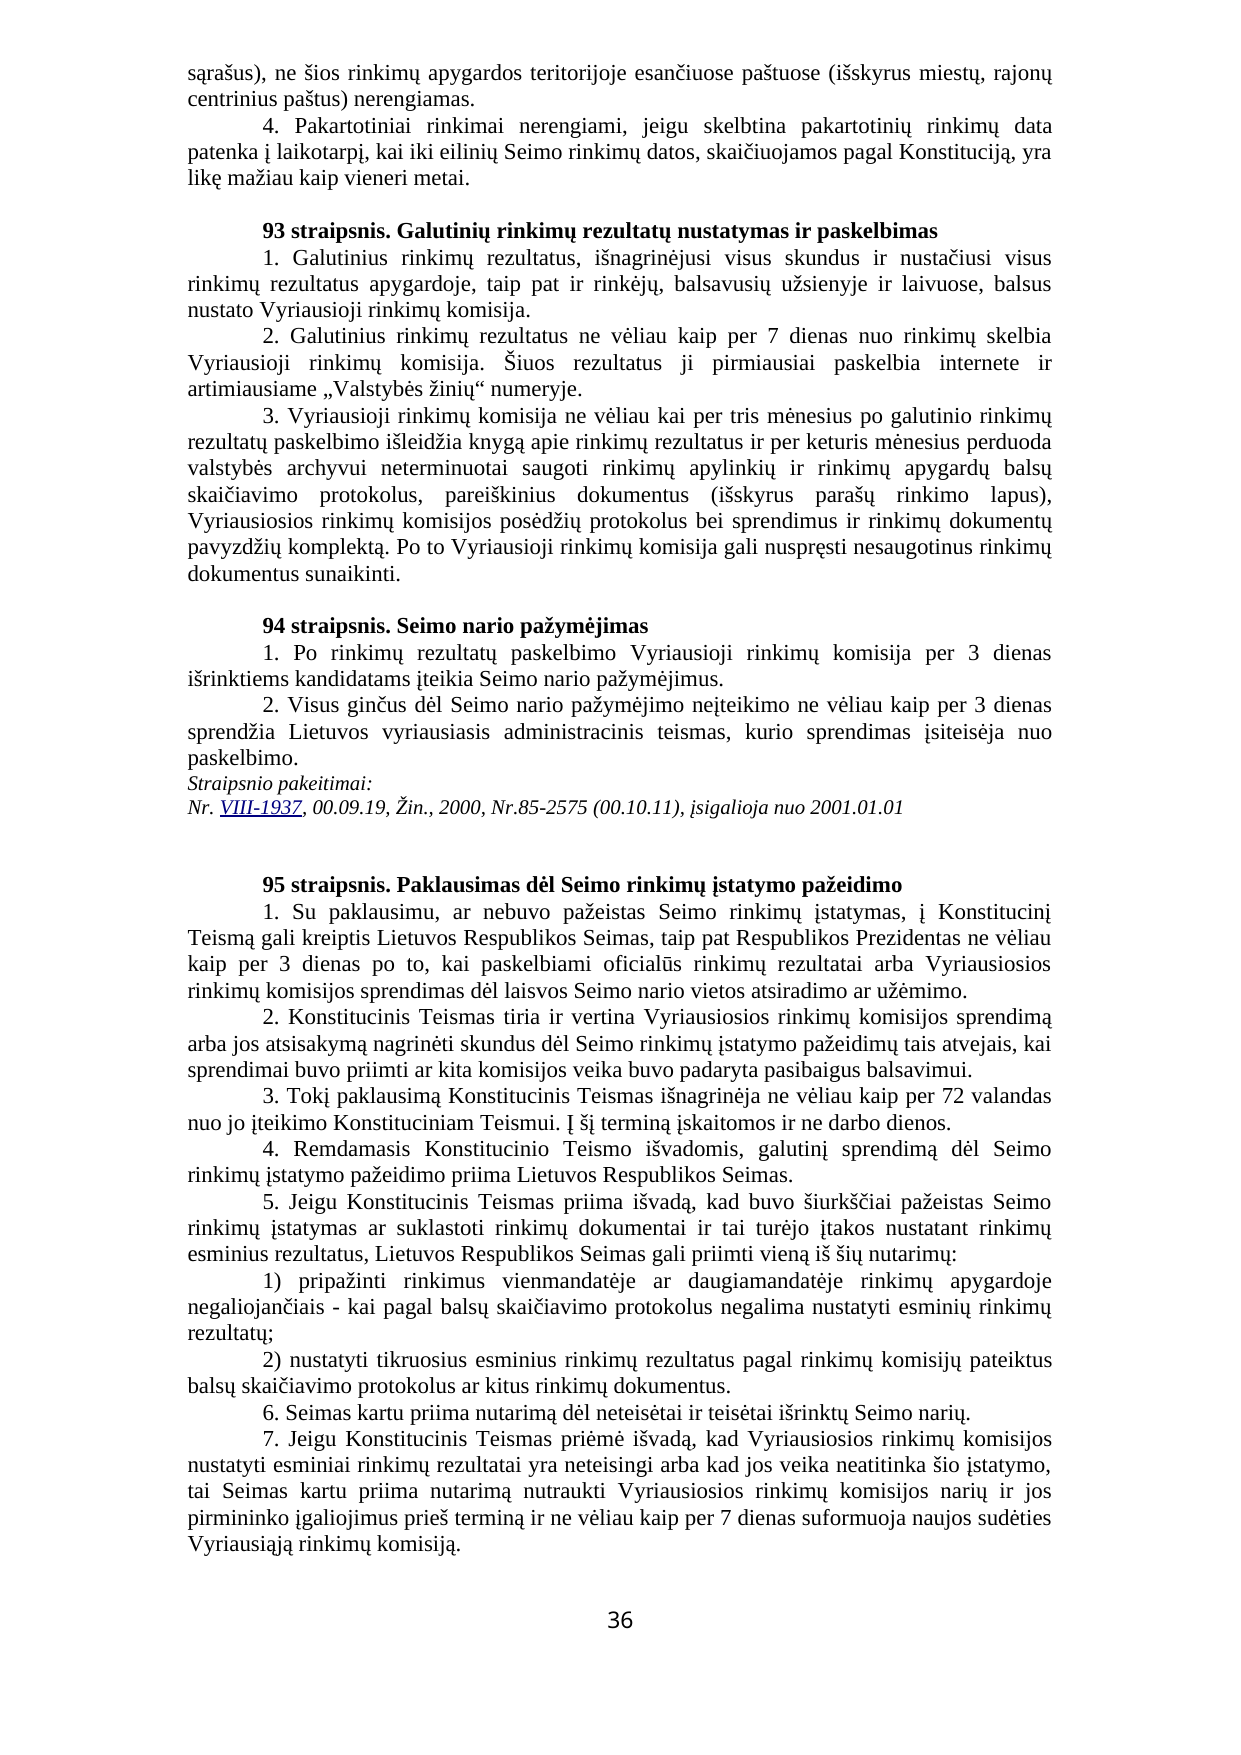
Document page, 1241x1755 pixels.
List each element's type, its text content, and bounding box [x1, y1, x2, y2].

text 4. Remdamasis Konstitucinio Teismo išvadomis, galutinį sprendimą dėl Seimo rinkimų įstatymo pažeidimo priima Lietuvos Respublikos Seimas. [187, 1135, 1053, 1188]
subtitle 93 straipsnis. Galutinių rinkimų rezultatų nustatymas ir paskelbimas [187, 217, 1053, 243]
subtitle 94 straipsnis. Seimo nario pažymėjimas [187, 612, 1053, 639]
text Nr. VIII-1937, 00.09.19, Žin., 2000, Nr.85-2575 (00.10.11), įsigalioja nuo 2001.01.01 [187, 795, 1053, 819]
subtitle 95 straipsnis. Paklausimas dėl Seimo rinkimų įstatymo pažeidimo [187, 871, 1053, 898]
text 2. Visus ginčus dėl Seimo nario pažymėjimo neįteikimo ne vėliau kaip per 3 dienas sprendžia Lietuvos vyriausiasis administracinis teismas, kurio sprendimas įsiteisėja nuo paskelbimo. [187, 692, 1053, 771]
text 5. Jeigu Konstitucinis Teismas priima išvadą, kad buvo šiurkščiai pažeistas Seimo rinkimų įstatymas ar suklastoti rinkimų dokumentai ir tai turėjo įtakos nustatant rinkimų esminius rezultatus, Lietuvos Respublikos Seimas gali priimti vieną iš šių nutarimų: [187, 1188, 1053, 1267]
text 1. Po rinkimų rezultatų paskelbimo Vyriausioji rinkimų komisija per 3 dienas išrinktiems kandidatams įteikia Seimo nario pažymėjimus. [187, 639, 1053, 692]
text 2. Galutinius rinkimų rezultatus ne vėliau kaip per 7 dienas nuo rinkimų skelbia Vyriausioji rinkimų komisija. Šiuos rezultatus ji pirmiausiai paskelbia internete ir artimiausiame „Valstybės žinių“ numeryje. [187, 323, 1053, 402]
text 4. Pakartotiniai rinkimai nerengiami, jeigu skelbtina pakartotinių rinkimų data patenka į laikotarpį, kai iki eilinių Seimo rinkimų datos, skaičiuojamos pagal Konstituciją, yra likę mažiau kaip vieneri metai. [187, 112, 1053, 191]
text 2. Konstitucinis Teismas tiria ir vertina Vyriausiosios rinkimų komisijos sprendimą arba jos atsisakymą nagrinėti skundus dėl Seimo rinkimų įstatymo pažeidimų tais atvejais, kai sprendimai buvo priimti ar kita komisijos veika buvo padaryta pasibaigus balsavimui. [187, 1003, 1053, 1082]
text 2) nustatyti tikruosius esminius rinkimų rezultatus pagal rinkimų komisijų pateiktus balsų skaičiavimo protokolus ar kitus rinkimų dokumentus. [187, 1346, 1053, 1398]
text 1) pripažinti rinkimus vienmandatėje ar daugiamandatėje rinkimų apygardoje negaliojančiais - kai pagal balsų skaičiavimo protokolus negalima nustatyti esminių rinkimų rezultatų; [187, 1267, 1053, 1346]
text 3. Tokį paklausimą Konstitucinis Teismas išnagrinėja ne vėliau kaip per 72 valandas nuo jo įteikimo Konstituciniam Teismui. Į šį terminą įskaitomos ir ne darbo dienos. [187, 1082, 1053, 1135]
text sąrašus), ne šios rinkimų apygardos teritorijoje esančiuose paštuose (išskyrus miestų, rajonų centrinius paštus) nerengiamas. [187, 59, 1053, 112]
text 3. Vyriausioji rinkimų komisija ne vėliau kai per tris mėnesius po galutinio rinkimų rezultatų paskelbimo išleidžia knygą apie rinkimų rezultatus ir per keturis mėnesius perduoda valstybės archyvui neterminuotai saugoti rinkimų apylinkių ir rinkimų apygardų balsų skaičiavimo protokolus, pareiškinius dokumentus (išskyrus parašų rinkimo lapus), Vyriausiosios rinkimų komisijos posėdžių protokolus bei sprendimus ir rinkimų dokumentų pavyzdžių komplektą. Po to Vyriausioji rinkimų komisija gali nuspręsti nesaugotinus rinkimų dokumentus sunaikinti. [187, 402, 1053, 586]
text 6. Seimas kartu priima nutarimą dėl neteisėtai ir teisėtai išrinktų Seimo narių. [187, 1398, 1053, 1425]
text Straipsnio pakeitimai: [187, 771, 1053, 795]
text 7. Jeigu Konstitucinis Teismas priėmė išvadą, kad Vyriausiosios rinkimų komisijos nustatyti esminiai rinkimų rezultatai yra neteisingi arba kad jos veika neatitinka šio įstatymo, tai Seimas kartu priima nutarimą nutraukti Vyriausiosios rinkimų komisijos narių ir jos pirmininko įgaliojimus prieš terminą ir ne vėliau kaip per 7 dienas suformuoja naujos sudėties Vyriausiąją rinkimų komisiją. [187, 1425, 1053, 1557]
text 1. Su paklausimu, ar nebuvo pažeistas Seimo rinkimų įstatymas, į Konstitucinį Teismą gali kreiptis Lietuvos Respublikos Seimas, taip pat Respublikos Prezidentas ne vėliau kaip per 3 dienas po to, kai paskelbiami oficialūs rinkimų rezultatai arba Vyriausiosios rinkimų komisijos sprendimas dėl laisvos Seimo nario vietos atsiradimo ar užėmimo. [187, 898, 1053, 1003]
text 1. Galutinius rinkimų rezultatus, išnagrinėjusi visus skundus ir nustačiusi visus rinkimų rezultatus apygardoje, taip pat ir rinkėjų, balsavusių užsienyje ir laivuose, balsus nustato Vyriausioji rinkimų komisija. [187, 243, 1053, 323]
